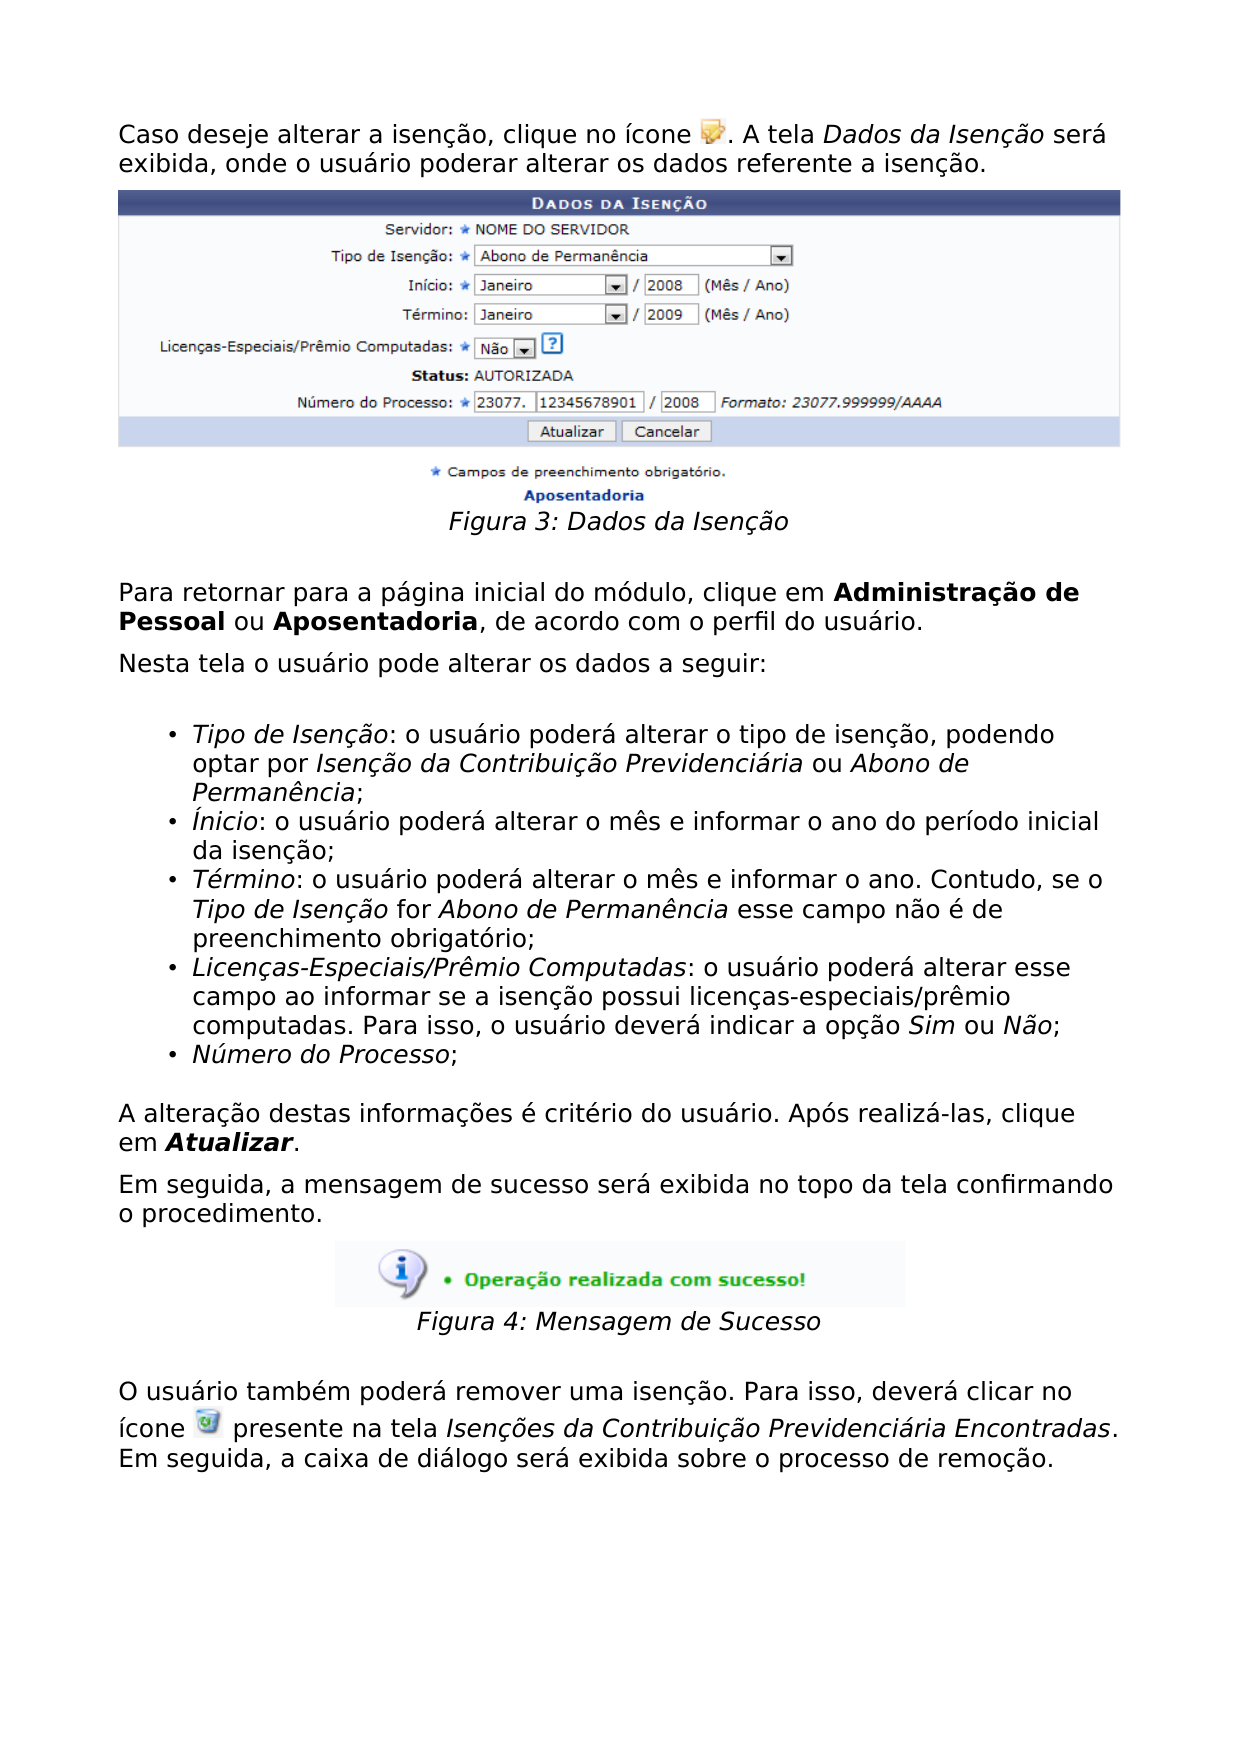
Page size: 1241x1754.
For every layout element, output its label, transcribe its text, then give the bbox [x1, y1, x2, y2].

text Nesta tela o usuário pode alterar os dados a seguir: [118, 649, 1122, 678]
text O usuário também poderá remover uma isenção. Para isso, deverá clicar no ícone presente na tela Isenções da Contribuição Previdenciária Encontradas. Em seguida, a caixa de diálogo será exibida sobre o processo de remoção. [118, 1377, 1122, 1473]
text A alteração destas informações é critério do usuário. Após realizá-las, clique em Atualizar. [118, 1099, 1122, 1158]
picture [700, 118, 727, 144]
list Licenças-Especiais/Prêmio Computadas: o usuário poderá alterar esse campo ao informar se a isenção possui licenças-especiais/prêmio computadas. Para isso, o usuário deverá indicar a opção Sim ou Não; [177, 953, 1122, 1041]
text Em seguida, a mensagem de sucesso será exibida no topo da tela confirmando o procedimento. [118, 1170, 1122, 1228]
text Para retornar para a página inicial do módulo, clique em Administração de Pessoal ou Aposentadoria, de acordo com o perfil do usuário. [118, 578, 1122, 636]
text Figura 3: Dados da Isenção [118, 507, 1122, 536]
text Figura 4: Mensagem de Sucesso [335, 1307, 905, 1336]
picture [193, 1406, 225, 1438]
list Número do Processo; [177, 1041, 1122, 1070]
list Ínicio: o usuário poderá alterar o mês e informar o ano do período inicial da isenção; [177, 807, 1122, 866]
picture [118, 190, 1123, 507]
list Tipo de Isenção: o usuário poderá alterar o tipo de isenção, podendo optar por Isenção da Contribuição Previdenciária ou Abono de Permanência; [177, 720, 1122, 807]
text Caso deseje alterar a isenção, clique no ícone . A tela Dados da Isenção será exibida, onde o usuário poderar alterar os dados referente a isenção. [118, 118, 1122, 178]
picture [335, 1241, 906, 1307]
list Término: o usuário poderá alterar o mês e informar o ano. Contudo, se o Tipo de Isenção for Abono de Permanência esse campo não é de preenchimento obrigatório; [177, 866, 1122, 953]
